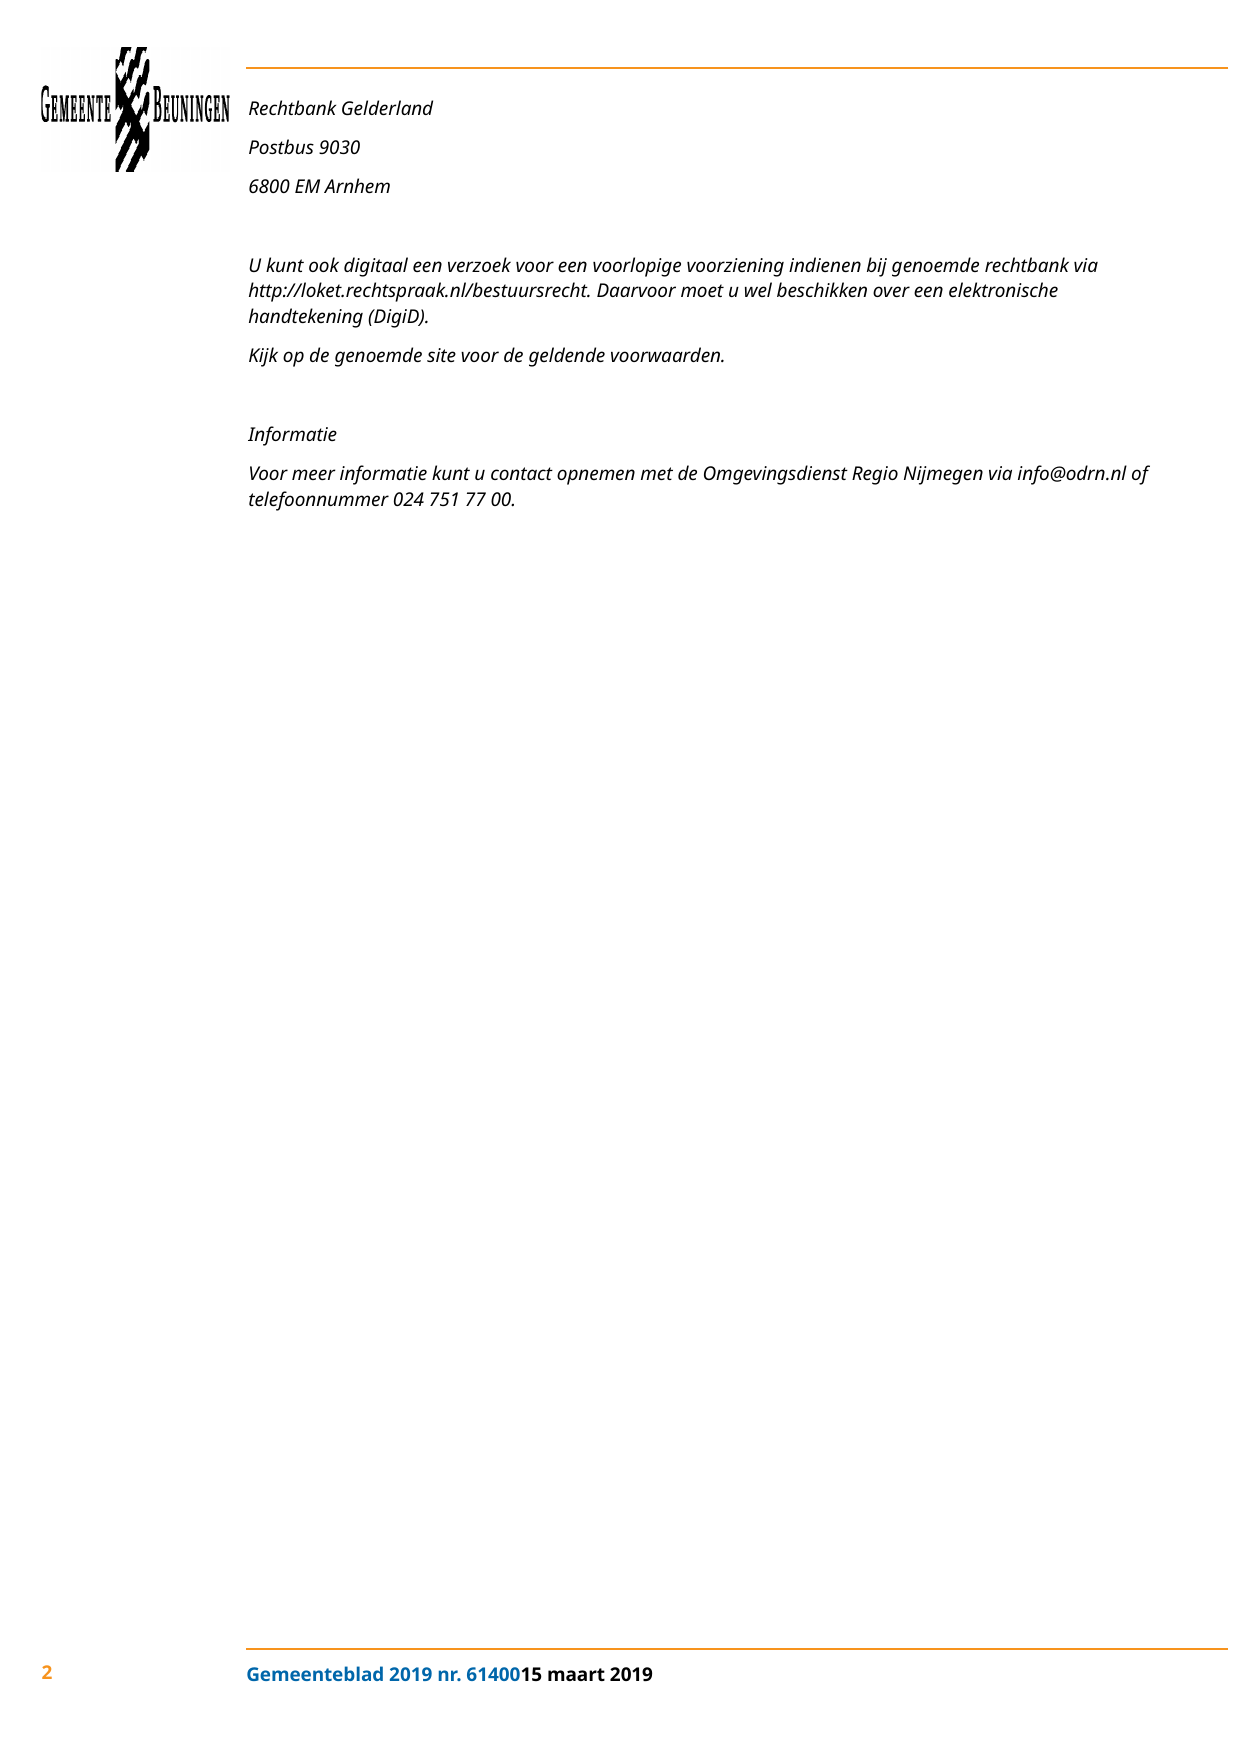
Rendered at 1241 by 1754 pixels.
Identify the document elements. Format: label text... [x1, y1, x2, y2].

text Informatie [248, 421, 1152, 447]
text Postbus 9030 [248, 134, 1152, 160]
text Rechtbank Gelderland [248, 95, 1152, 121]
picture [41, 47, 231, 172]
text U kunt ook digitaal een verzoek voor een voorlopige voorziening indienen bij genoemde rechtbank via http://loket.rechtspraak.nl/bestuursrecht. Daarvoor moet u wel beschikken over een elektronische handtekening (DigiD). [248, 252, 1152, 329]
text 6800 EM Arnhem [248, 173, 1152, 199]
text Kijk op de genoemde site voor de geldende voorwaarden. [248, 343, 1152, 368]
text Voor meer informatie kunt u contact opnemen met de Omgevingsdienst Regio Nijmegen via info@odrn.nl of telefoonnummer 024 751 77 00. [248, 460, 1152, 512]
